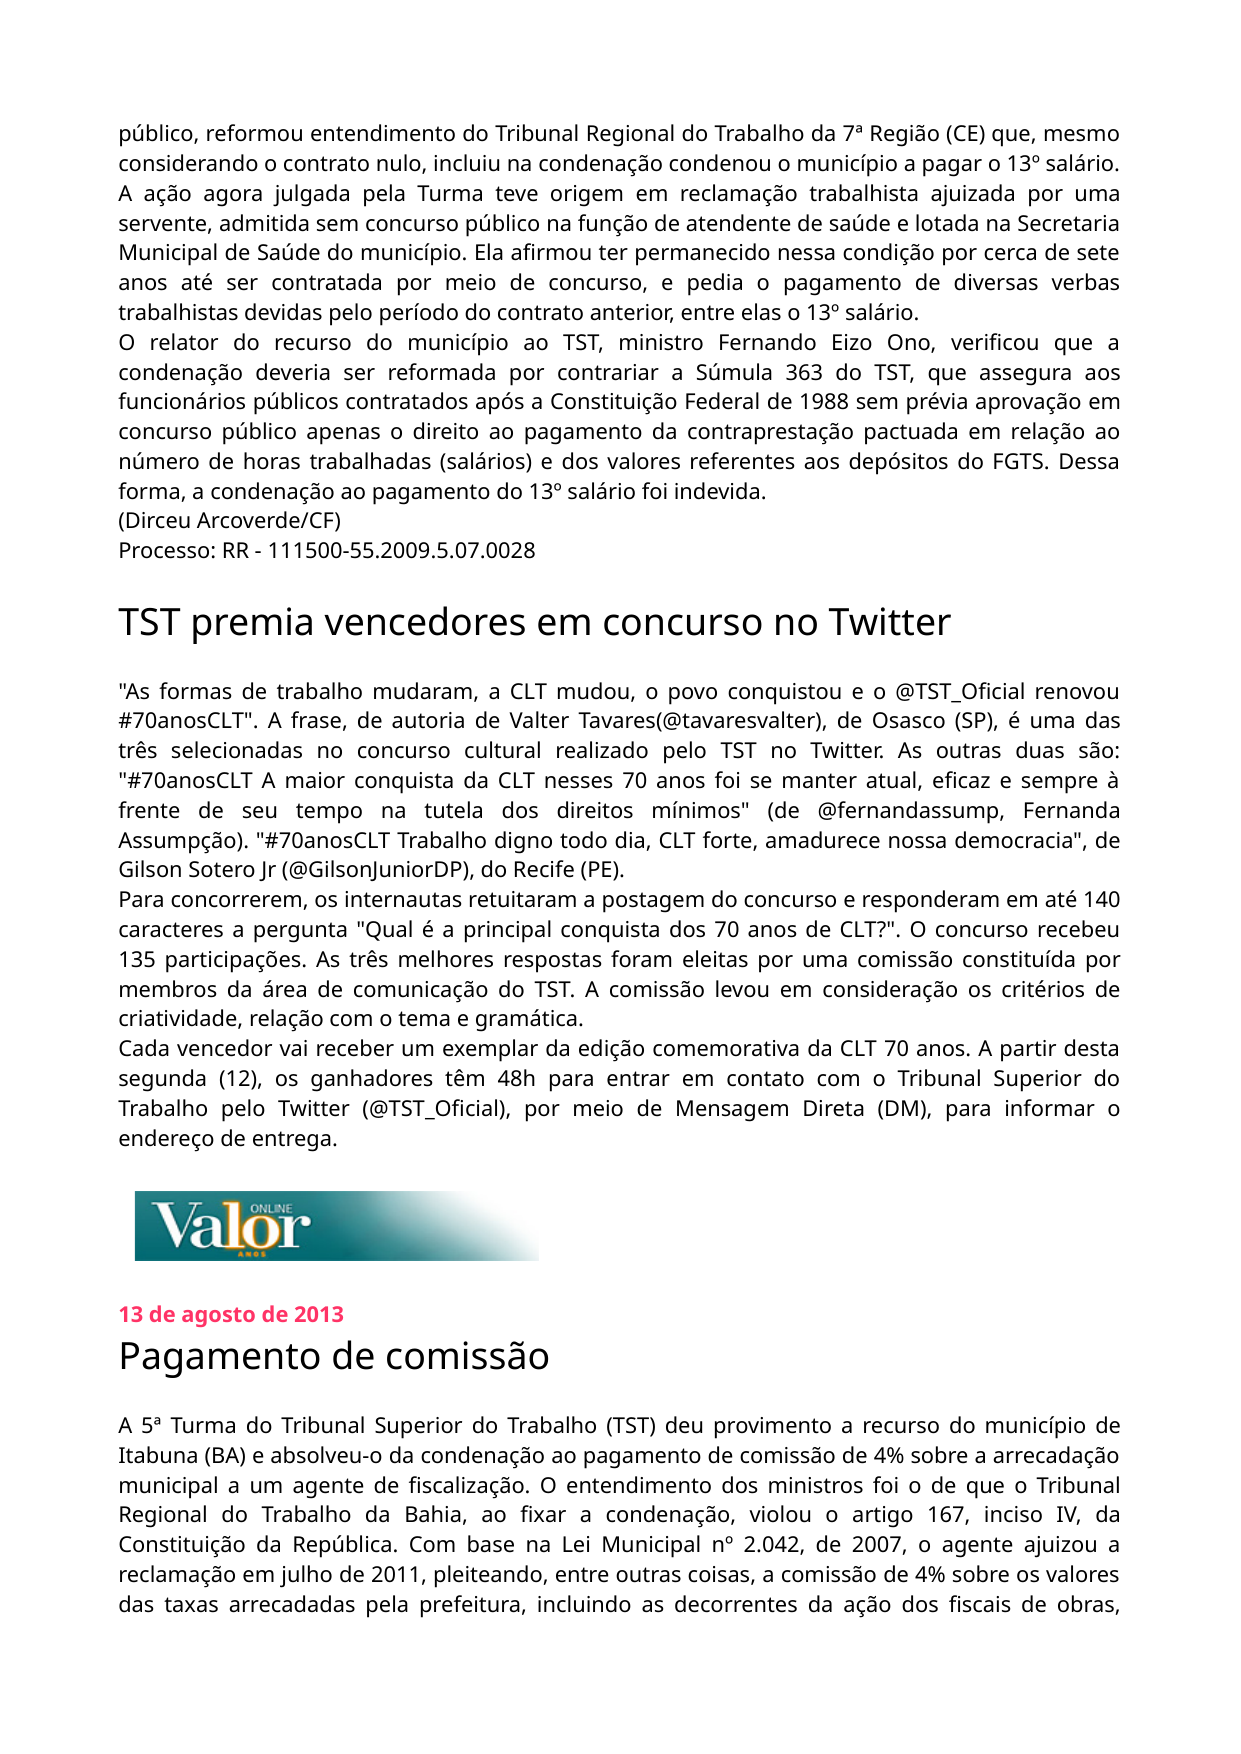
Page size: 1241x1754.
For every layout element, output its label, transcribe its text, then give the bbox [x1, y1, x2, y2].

text O relator do recurso do município ao TST, ministro Fernando Eizo Ono, verificou que a condenação deveria ser reformada por contrariar a Súmula 363 do TST, que assegura aos funcionários públicos contratados após a Constituição Federal de 1988 sem prévia aprovação em concurso público apenas o direito ao pagamento da contraprestação pactuada em relação ao número de horas trabalhadas (salários) e dos valores referentes aos depósitos do FGTS. Dessa forma, a condenação ao pagamento do 13º salário foi indevida. [118, 327, 1122, 505]
text A 5ª Turma do Tribunal Superior do Trabalho (TST) deu provimento a recurso do município de Itabuna (BA) e absolveu-o da condenação ao pagamento de comissão de 4% sobre a arrecadação municipal a um agente de fiscalização. O entendimento dos ministros foi o de que o Tribunal Regional do Trabalho da Bahia, ao fixar a condenação, violou o artigo 167, inciso IV, da Constituição da República. Com base na Lei Municipal nº 2.042, de 2007, o agente ajuizou a reclamação em julho de 2011, pleiteando, entre outras coisas, a comissão de 4% sobre os valores das taxas arrecadadas pela prefeitura, incluindo as decorrentes da ação dos fiscais de obras, [118, 1410, 1122, 1618]
text Para concorrerem, os internautas retuitaram a postagem do concurso e responderam em até 140 caracteres a pergunta "Qual é a principal conquista dos 70 anos de CLT?". O concurso recebeu 135 participações. As três melhores respostas foram eleitas por uma comissão constituída por membros da área de comunicação do TST. A comissão levou em consideração os critérios de criatividade, relação com o tema e gramática. [118, 884, 1122, 1033]
text público, reformou entendimento do Tribunal Regional do Trabalho da 7ª Região (CE) que, mesmo considerando o contrato nulo, incluiu na condenação condenou o município a pagar o 13º salário. [118, 118, 1122, 178]
text 13 de agosto de 2013 [118, 1299, 1122, 1329]
text "As formas de trabalho mudaram, a CLT mudou, o povo conquistou e o @TST_Oficial renovou #70anosCLT". A frase, de autoria de Valter Tavares(@tavaresvalter), de Osasco (SP), é uma das três selecionadas no concurso cultural realizado pelo TST no Twitter. As outras duas são: "#70anosCLT A maior conquista da CLT nesses 70 anos foi se manter atual, eficaz e sempre à frente de seu tempo na tutela dos direitos mínimos" (de @fernandassump, Fernanda Assumpção). "#70anosCLT Trabalho digno todo dia, CLT forte, amadurece nossa democracia", de Gilson Sotero Jr (@GilsonJuniorDP), do Recife (PE). [118, 676, 1122, 884]
text Processo: RR - 111500-55.2009.5.07.0028 [118, 535, 1122, 565]
picture [134, 1191, 539, 1261]
text A ação agora julgada pela Turma teve origem em reclamação trabalhista ajuizada por uma servente, admitida sem concurso público na função de atendente de saúde e lotada na Secretaria Municipal de Saúde do município. Ela afirmou ter permanecido nessa condição por cerca de sete anos até ser contratada por meio de concurso, e pedia o pagamento de diversas verbas trabalhistas devidas pelo período do contrato anterior, entre elas o 13º salário. [118, 178, 1122, 327]
text TST premia vencedores em concurso no Twitter [118, 595, 1122, 646]
text Cada vencedor vai receber um exemplar da edição comemorativa da CLT 70 anos. A partir desta segunda (12), os ganhadores têm 48h para entrar em contato com o Tribunal Superior do Trabalho pelo Twitter (@TST_Oficial), por meio de Mensagem Direta (DM), para informar o endereço de entrega. [118, 1033, 1122, 1152]
text Pagamento de comissão [118, 1329, 1122, 1380]
text (Dirceu Arcoverde/CF) [118, 505, 1122, 535]
